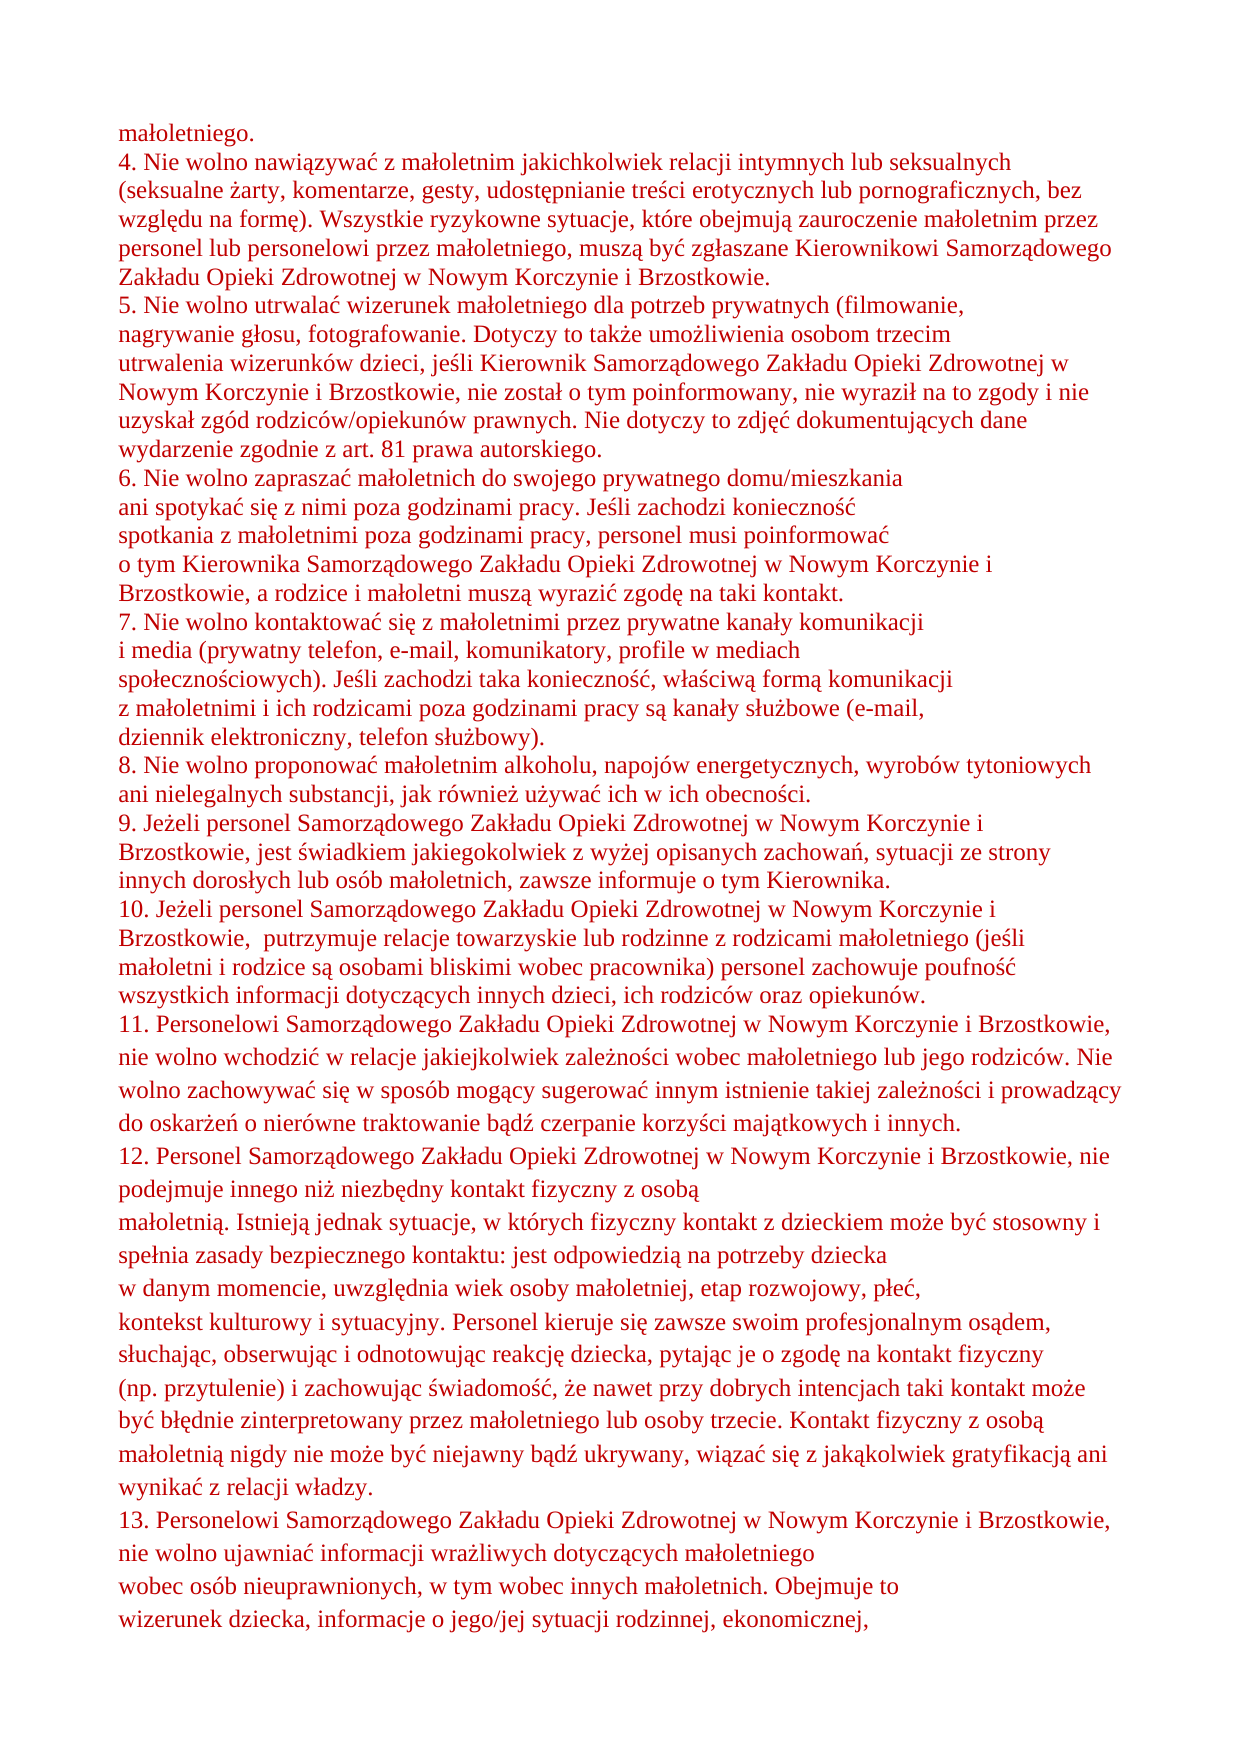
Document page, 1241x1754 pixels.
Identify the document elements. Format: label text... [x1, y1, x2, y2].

text 11. Personelowi Samorządowego Zakładu Opieki Zdrowotnej w Nowym Korczynie i Brzostkowie, nie wolno wchodzić w relacje jakiejkolwiek zależności wobec małoletniego lub jego rodziców. Nie wolno zachowywać się w sposób mogący sugerować innym istnienie takiej zależności i prowadzący do oskarżeń o nierówne traktowanie bądź czerpanie korzyści majątkowych i innych. 12. Personel Samorządowego Zakładu Opieki Zdrowotnej w Nowym Korczynie i Brzostkowie, nie podejmuje innego niż niezbędny kontakt fizyczny z osobą małoletnią. Istnieją jednak sytuacje, w których fizyczny kontakt z dzieckiem może być stosowny i spełnia zasady bezpiecznego kontaktu: jest odpowiedzią na potrzeby dziecka w danym momencie, uwzględnia wiek osoby małoletniej, etap rozwojowy, płeć, kontekst kulturowy i sytuacyjny. Personel kieruje się zawsze swoim profesjonalnym osądem, słuchając, obserwując i odnotowując reakcję dziecka, pytając je o zgodę na kontakt fizyczny (np. przytulenie) i zachowując świadomość, że nawet przy dobrych intencjach taki kontakt może być błędnie zinterpretowany przez małoletniego lub osoby trzecie. Kontakt fizyczny z osobą małoletnią nigdy nie może być niejawny bądź ukrywany, wiązać się z jakąkolwiek gratyfikacją ani wynikać z relacji władzy. 13. Personelowi Samorządowego Zakładu Opieki Zdrowotnej w Nowym Korczynie i Brzostkowie, nie wolno ujawniać informacji wrażliwych dotyczących małoletniego wobec osób nieuprawnionych, w tym wobec innych małoletnich. Obejmuje to wizerunek dziecka, informacje o jego/jej sytuacji rodzinnej, ekonomicznej, [118, 1009, 1122, 1632]
text małoletniego. 4. Nie wolno nawiązywać z małoletnim jakichkolwiek relacji intymnych lub seksualnych (seksualne żarty, komentarze, gesty, udostępnianie treści erotycznych lub pornograficznych, bez względu na formę). Wszystkie ryzykowne sytuacje, które obejmują zauroczenie małoletnim przez personel lub personelowi przez małoletniego, muszą być zgłaszane Kierownikowi Samorządowego Zakładu Opieki Zdrowotnej w Nowym Korczynie i Brzostkowie. 5. Nie wolno utrwalać wizerunek małoletniego dla potrzeb prywatnych (filmowanie, nagrywanie głosu, fotografowanie. Dotyczy to także umożliwienia osobom trzecim utrwalenia wizerunków dzieci, jeśli Kierownik Samorządowego Zakładu Opieki Zdrowotnej w Nowym Korczynie i Brzostkowie, nie został o tym poinformowany, nie wyraził na to zgody i nie uzyskał zgód rodziców/opiekunów prawnych. Nie dotyczy to zdjęć dokumentujących dane wydarzenie zgodnie z art. 81 prawa autorskiego. 6. Nie wolno zapraszać małoletnich do swojego prywatnego domu/mieszkania ani spotykać się z nimi poza godzinami pracy. Jeśli zachodzi konieczność spotkania z małoletnimi poza godzinami pracy, personel musi poinformować o tym Kierownika Samorządowego Zakładu Opieki Zdrowotnej w Nowym Korczynie i Brzostkowie, a rodzice i małoletni muszą wyrazić zgodę na taki kontakt. 7. Nie wolno kontaktować się z małoletnimi przez prywatne kanały komunikacji i media (prywatny telefon, e-mail, komunikatory, profile w mediach społecznościowych). Jeśli zachodzi taka konieczność, właściwą formą komunikacji z małoletnimi i ich rodzicami poza godzinami pracy są kanały służbowe (e-mail, dziennik elektroniczny, telefon służbowy). 8. Nie wolno proponować małoletnim alkoholu, napojów energetycznych, wyrobów tytoniowych ani nielegalnych substancji, jak również używać ich w ich obecności. 9. Jeżeli personel Samorządowego Zakładu Opieki Zdrowotnej w Nowym Korczynie i Brzostkowie, jest świadkiem jakiegokolwiek z wyżej opisanych zachowań, sytuacji ze strony innych dorosłych lub osób małoletnich, zawsze informuje o tym Kierownika. 10. Jeżeli personel Samorządowego Zakładu Opieki Zdrowotnej w Nowym Korczynie i Brzostkowie, putrzymuje relacje towarzyskie lub rodzinne z rodzicami małoletniego (jeśli małoletni i rodzice są osobami bliskimi wobec pracownika) personel zachowuje poufność wszystkich informacji dotyczących innych dzieci, ich rodziców oraz opiekunów. [118, 118, 1122, 1009]
